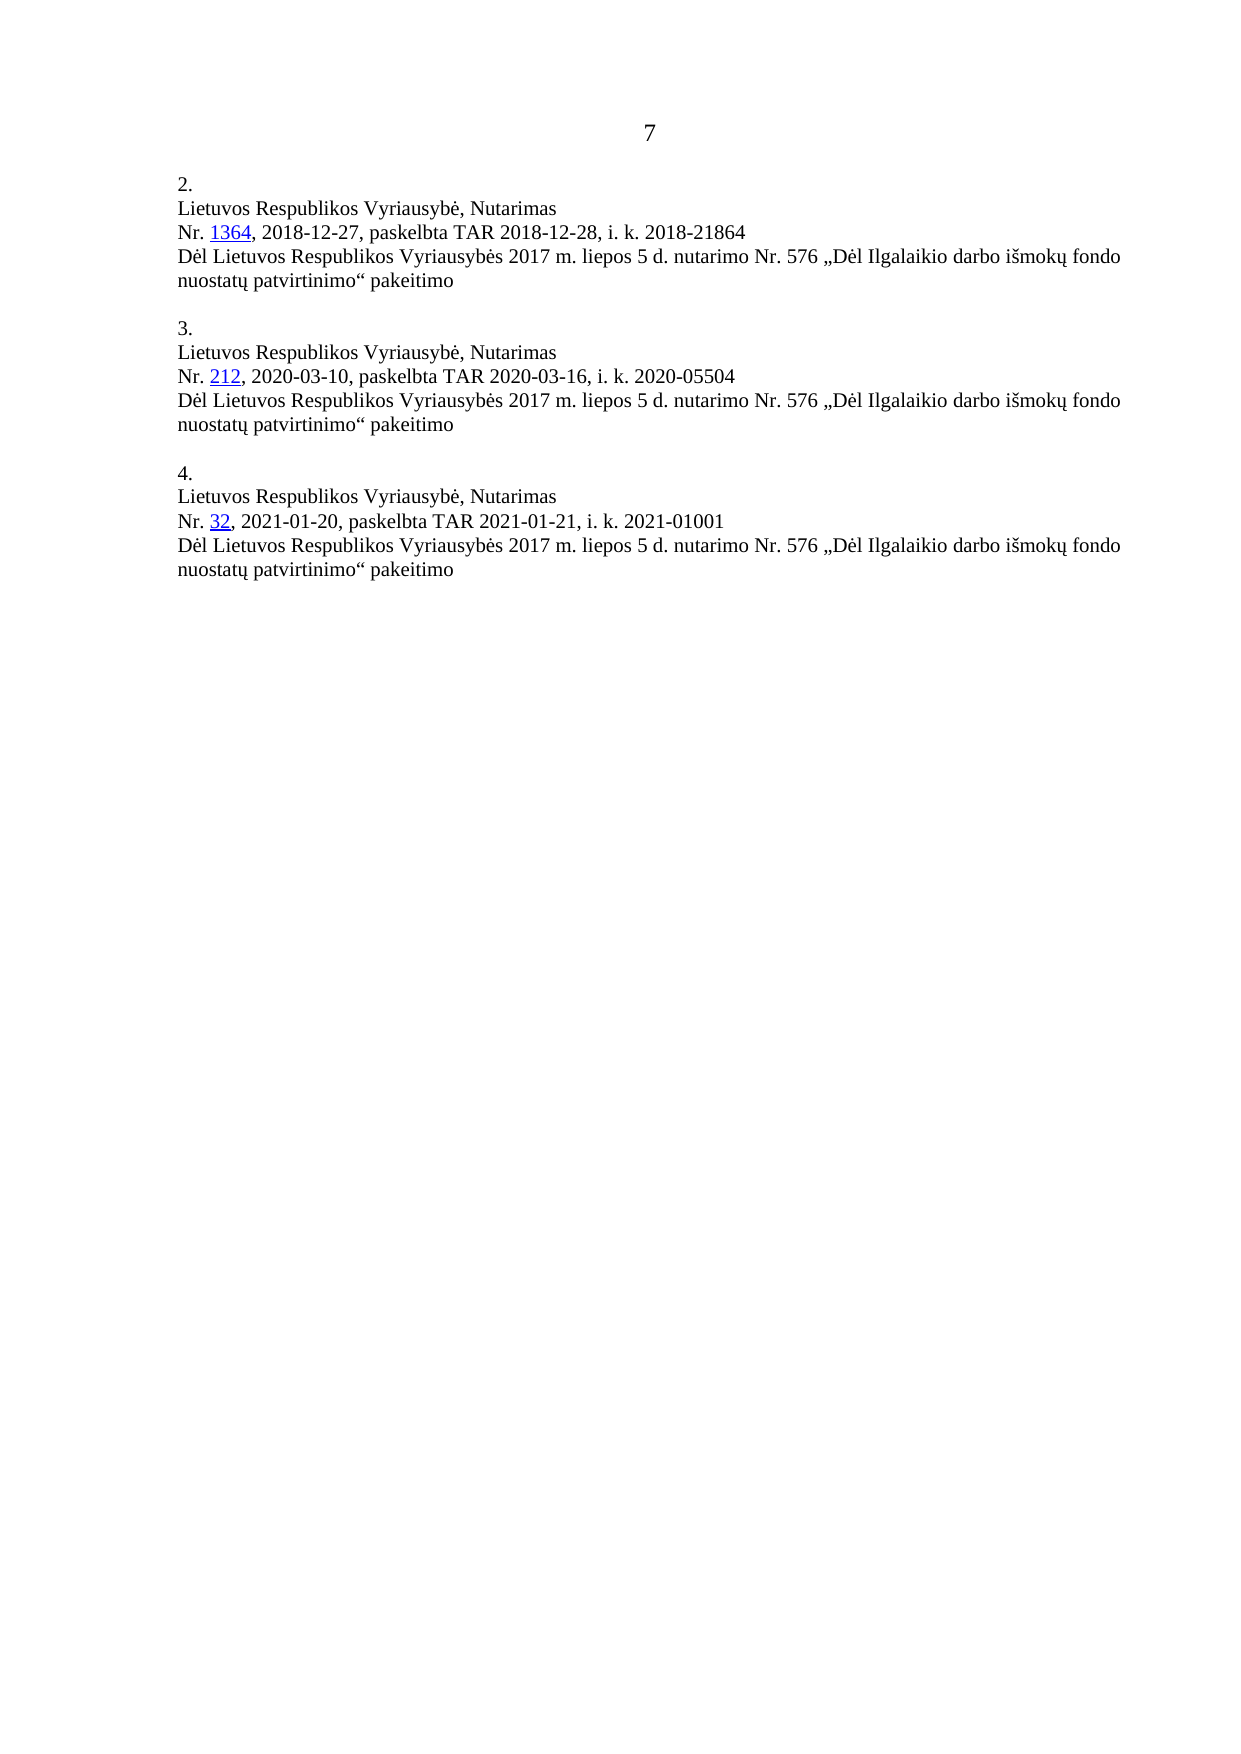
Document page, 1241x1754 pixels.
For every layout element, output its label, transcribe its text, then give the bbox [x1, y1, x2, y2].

text Dėl Lietuvos Respublikos Vyriausybės 2017 m. liepos 5 d. nutarimo Nr. 576 „Dėl Ilgalaikio darbo išmokų fondo nuostatų patvirtinimo“ pakeitimo [177, 244, 1122, 292]
text Nr. 1364, 2018-12-27, paskelbta TAR 2018-12-28, i. k. 2018-21864 [177, 220, 1122, 244]
text 4. [177, 460, 1122, 484]
text 2. [177, 172, 1122, 196]
text Lietuvos Respublikos Vyriausybė, Nutarimas [177, 484, 1122, 508]
text 3. [177, 316, 1122, 340]
text Dėl Lietuvos Respublikos Vyriausybės 2017 m. liepos 5 d. nutarimo Nr. 576 „Dėl Ilgalaikio darbo išmokų fondo nuostatų patvirtinimo“ pakeitimo [177, 533, 1122, 581]
text Dėl Lietuvos Respublikos Vyriausybės 2017 m. liepos 5 d. nutarimo Nr. 576 „Dėl Ilgalaikio darbo išmokų fondo nuostatų patvirtinimo“ pakeitimo [177, 388, 1122, 436]
text Lietuvos Respublikos Vyriausybė, Nutarimas [177, 196, 1122, 220]
text Nr. 212, 2020-03-10, paskelbta TAR 2020-03-16, i. k. 2020-05504 [177, 364, 1122, 388]
text Nr. 32, 2021-01-20, paskelbta TAR 2021-01-21, i. k. 2021-01001 [177, 508, 1122, 533]
text Lietuvos Respublikos Vyriausybė, Nutarimas [177, 340, 1122, 364]
